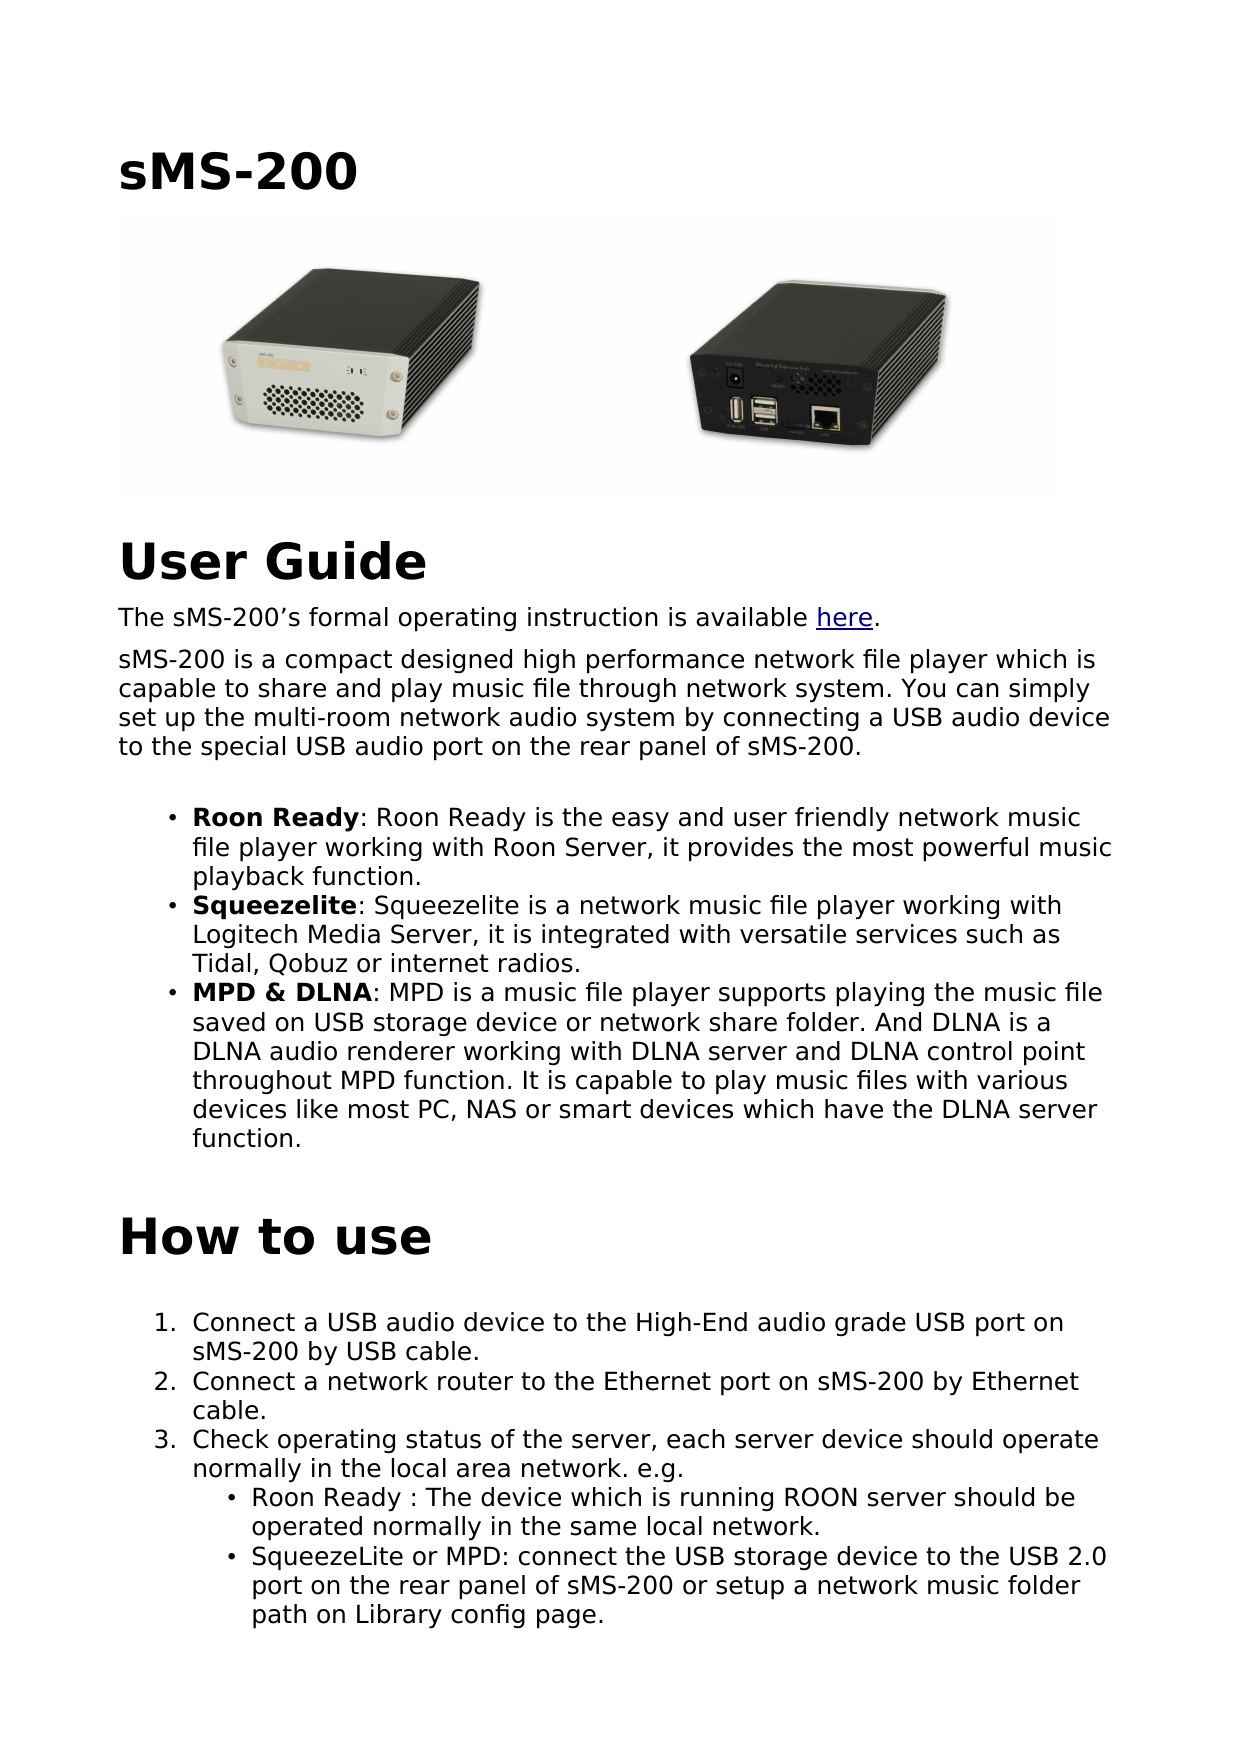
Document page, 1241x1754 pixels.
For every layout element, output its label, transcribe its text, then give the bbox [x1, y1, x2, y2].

subtitle User Guide [118, 533, 1122, 591]
list Connect a network router to the Ethernet port on sMS-200 by Ethernet cable. [177, 1367, 1122, 1425]
text sMS-200 is a compact designed high performance network file player which is capable to share and play music file through network system. You can simply set up the multi-room network audio system by connecting a USB audio device to the special USB audio port on the rear panel of sMS-200. [118, 645, 1122, 762]
text The sMS-200’s formal operating instruction is available here. [118, 603, 1122, 632]
picture [118, 213, 1056, 496]
list Squeezelite: Squeezelite is a network music file player working with Logitech Media Server, it is integrated with versatile services such as Tidal, Qobuz or internet radios. [177, 891, 1122, 979]
subtitle How to use [118, 1208, 1122, 1266]
subtitle sMS-200 [118, 143, 1122, 201]
list Check operating status of the server, each server device should operate normally in the local area network. e.g. [177, 1425, 1122, 1483]
list SqueezeLite or MPD: connect the USB storage device to the USB 2.0 port on the rear panel of sMS-200 or setup a network music folder path on Library config page. [236, 1542, 1122, 1629]
list Connect a USB audio device to the High-End audio grade USB port on sMS-200 by USB cable. [177, 1308, 1122, 1367]
list Roon Ready: Roon Ready is the easy and user friendly network music file player working with Roon Server, it provides the most powerful music playback function. [177, 804, 1122, 891]
list Roon Ready : The device which is running ROON server should be operated normally in the same local network. [236, 1483, 1122, 1542]
list MPD & DLNA: MPD is a music file player supports playing the music file saved on USB storage device or network share folder. And DLNA is a DLNA audio renderer working with DLNA server and DLNA control point throughout MPD function. It is capable to play music files with various devices like most PC, NAS or smart devices which have the DLNA server function. [177, 979, 1122, 1154]
